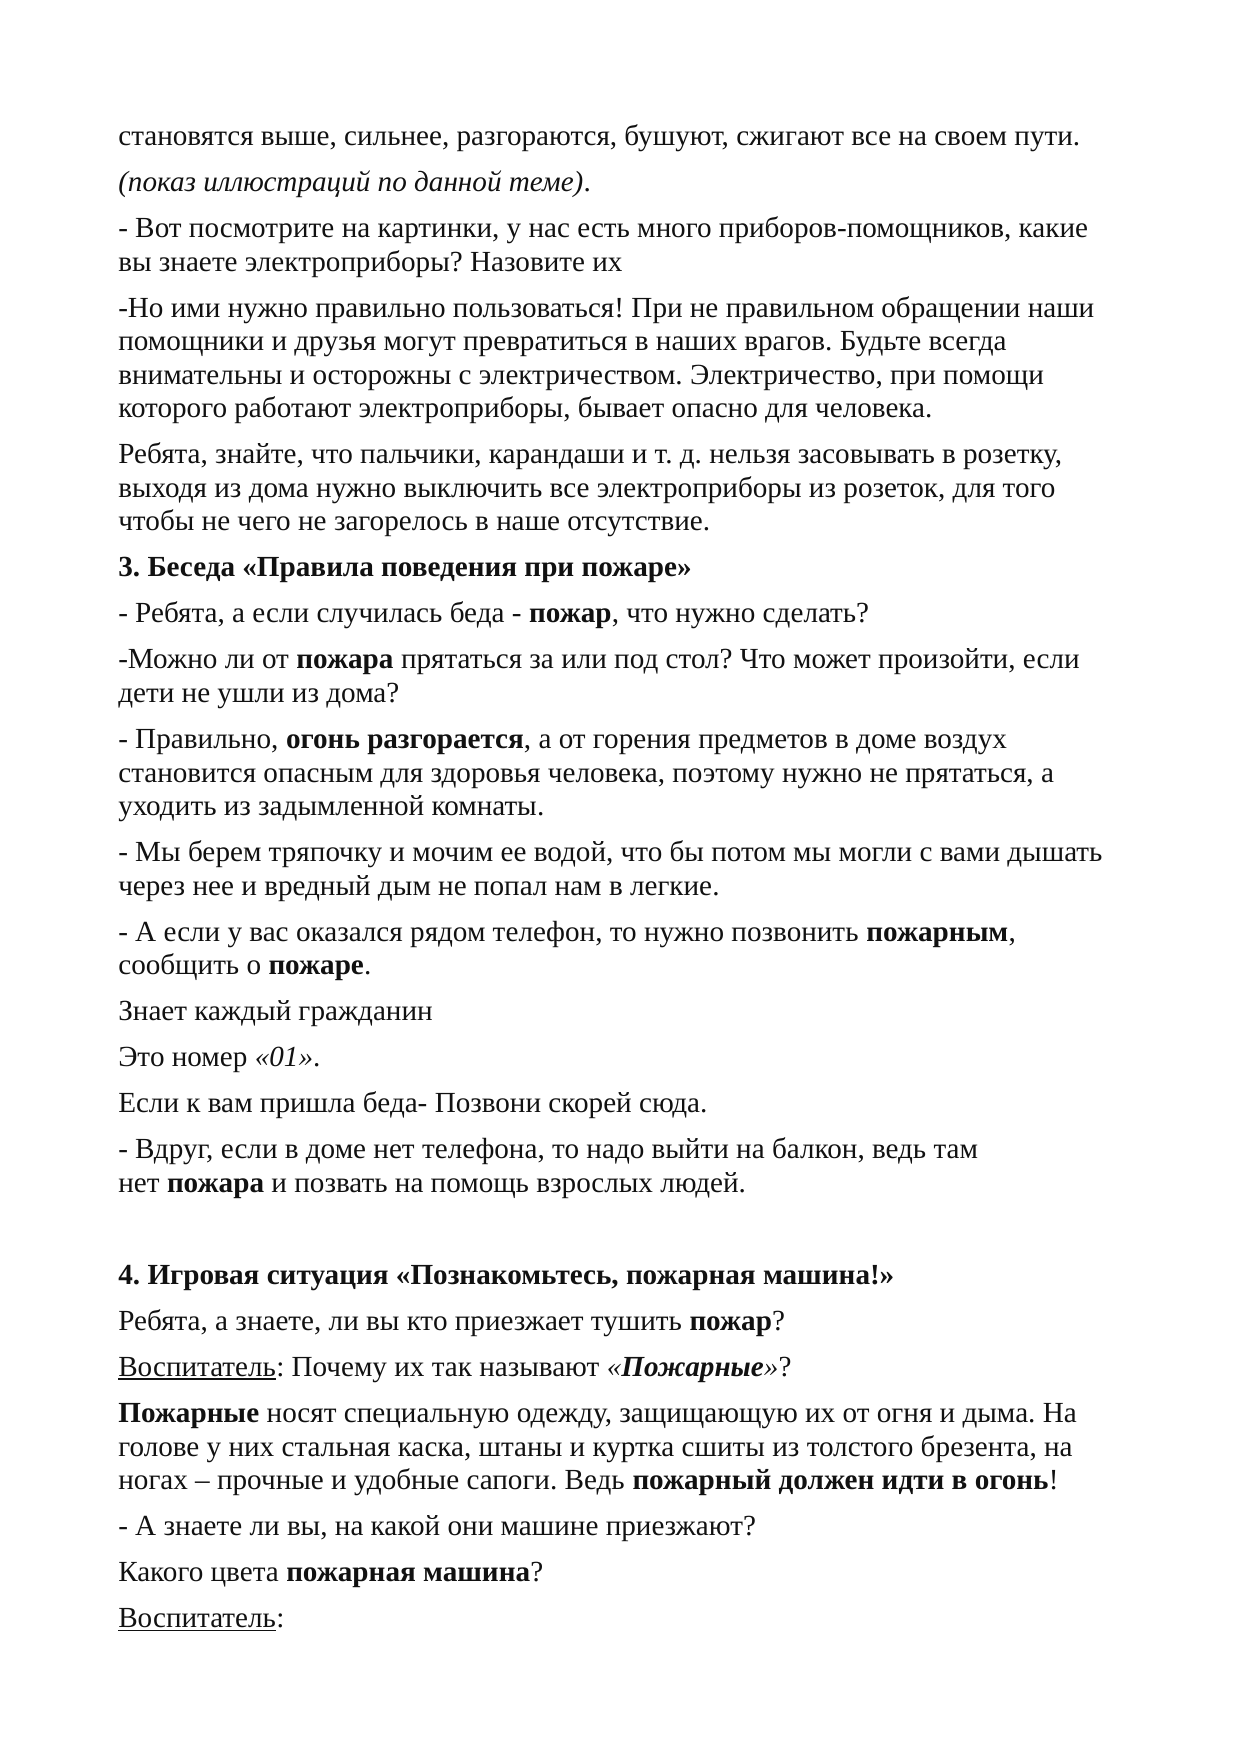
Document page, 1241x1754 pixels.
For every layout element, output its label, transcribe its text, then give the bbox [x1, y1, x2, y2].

text Воспитатель: [118, 1601, 1122, 1634]
text - Мы берем тряпочку и мочим ее водой, что бы потом мы могли с вами дышать через нее и вредный дым не попал нам в легкие. [118, 834, 1122, 901]
text -Можно ли от пожара прятаться за или под стол? Что может произойти, если дети не ушли из дома? [118, 642, 1122, 709]
text Какого цвета пожарная машина? [118, 1554, 1122, 1588]
text (показ иллюстраций по данной теме). [118, 164, 1122, 198]
text - А если у вас оказался рядом телефон, то нужно позвонить пожарным, сообщить о пожаре. [118, 914, 1122, 981]
text 3. Беседа «Правила поведения при пожаре» [118, 549, 1122, 583]
text становятся выше, сильнее, разгораются, бушуют, сжигают все на своем пути. [118, 118, 1122, 152]
text Знает каждый гражданин [118, 993, 1122, 1027]
text - Ребята, а если случилась беда - пожар, что нужно сделать? [118, 596, 1122, 629]
text Ребята, а знаете, ли вы кто приезжает тушить пожар? [118, 1303, 1122, 1337]
text Ребята, знайте, что пальчики, карандаши и т. д. нельзя засовывать в розетку, выходя из дома нужно выключить все электроприборы из розеток, для того чтобы не чего не загорелось в наше отсутствие. [118, 436, 1122, 537]
text Это номер «01». [118, 1039, 1122, 1073]
text Воспитатель: Почему их так называют «Пожарные»? [118, 1349, 1122, 1383]
text - Вот посмотрите на картинки, у нас есть много приборов-помощников, какие вы знаете электроприборы? Назовите их [118, 210, 1122, 277]
text - Правильно, огонь разгорается, а от горения предметов в доме воздух становится опасным для здоровья человека, поэтому нужно не прятаться, а уходить из задымленной комнаты. [118, 721, 1122, 822]
text - Вдруг, если в доме нет телефона, то надо выйти на балкон, ведь там нет пожара и позвать на помощь взрослых людей. [118, 1132, 1122, 1199]
text Пожарные носят специальную одежду, защищающую их от огня и дыма. На голове у них стальная каска, штаны и куртка сшиты из толстого брезента, на ногах – прочные и удобные сапоги. Ведь пожарный должен идти в огонь! [118, 1395, 1122, 1496]
text Если к вам пришла беда- Позвони скорей сюда. [118, 1086, 1122, 1119]
text - А знаете ли вы, на какой они машине приезжают? [118, 1508, 1122, 1542]
text -Но ими нужно правильно пользоваться! При не правильном обращении наши помощники и друзья могут превратиться в наших врагов. Будьте всегда внимательны и осторожны с электричеством. Электричество, при помощи которого работают электроприборы, бывает опасно для человека. [118, 290, 1122, 424]
text 4. Игровая ситуация «Познакомьтесь, пожарная машина!» [118, 1257, 1122, 1291]
